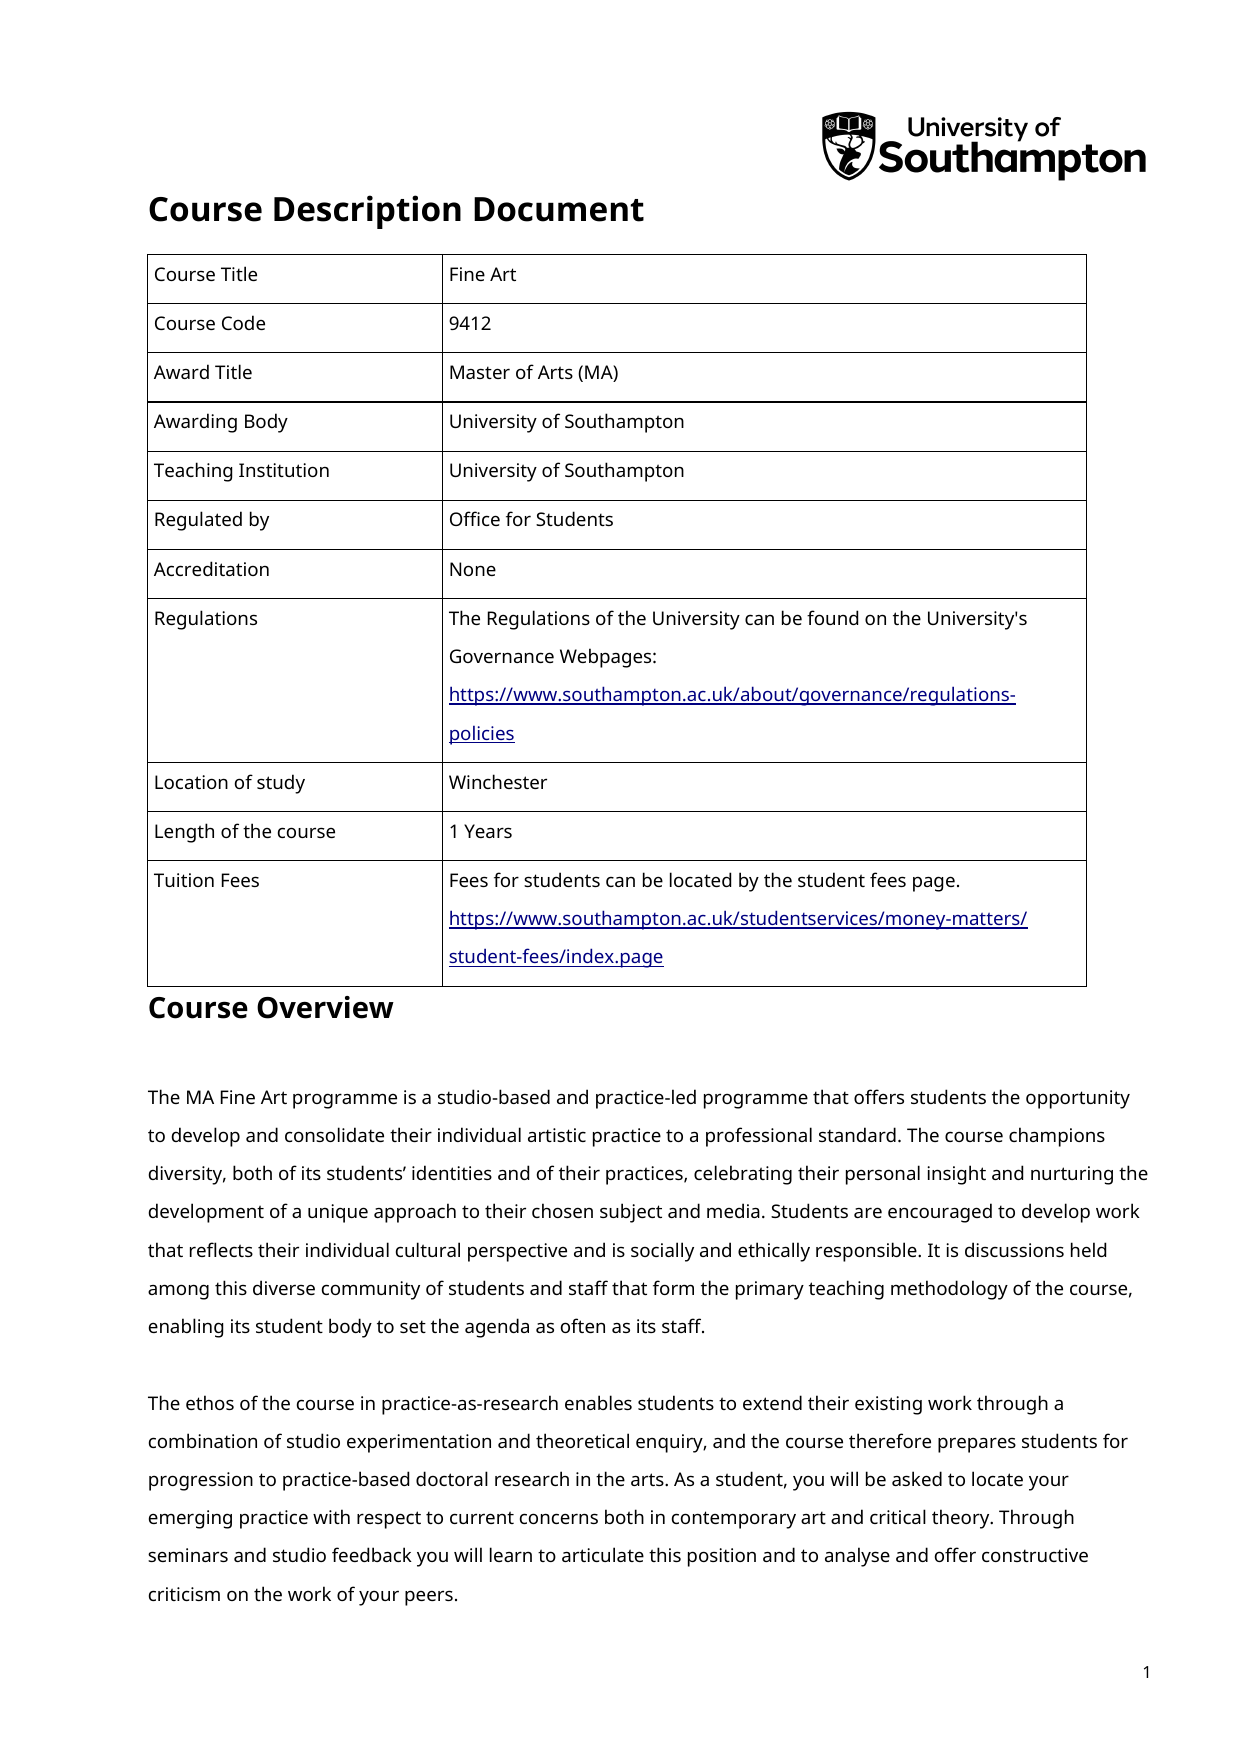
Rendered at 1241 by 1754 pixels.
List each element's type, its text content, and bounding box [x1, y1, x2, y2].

table_cell Course Code [148, 304, 442, 352]
table_cell 9412 [443, 304, 1086, 352]
table_cell Awarding Body [148, 403, 442, 451]
subtitle Course Description Document [148, 186, 1152, 231]
text The MA Fine Art programme is a studio-based and practice-led programme that offers students the opportunity to develop and consolidate their individual artistic practice to a professional standard. The course champions diversity, both of its students’ identities and of their practices, celebrating their personal insight and nurturing the development of a unique approach to their chosen subject and media. Students are encouraged to develop work that reflects their individual cultural perspective and is socially and ethically responsible. It is discussions held among this diverse community of students and staff that form the primary teaching methodology of the course, enabling its student body to set the agenda as often as its staff. The ethos of the course in practice-as-research enables students to extend their existing work through a combination of studio experimentation and theoretical enquiry, and the course therefore prepares students for progression to practice-based doctoral research in the arts. As a student, you will be asked to locate your emerging practice with respect to current concerns both in contemporary art and critical theory. Through seminars and studio feedback you will learn to articulate this position and to analyse and offer constructive criticism on the work of your peers. [148, 1084, 1152, 1606]
table_cell Award Title [148, 353, 442, 401]
table_cell Regulations [148, 599, 442, 762]
table_cell University of Southampton [443, 403, 1086, 451]
table_cell None [443, 550, 1086, 598]
table_cell Fees for students can be located by the student fees page. https://www.southampton.ac.uk/studentservices/money-matters/student-fees/index.page [443, 861, 1086, 986]
table_cell Teaching Institution [148, 452, 442, 500]
table_cell Location of study [148, 763, 442, 811]
table_cell Regulated by [148, 501, 442, 549]
table_cell The Regulations of the University can be found on the University's Governance Webpages: https://www.southampton.ac.uk/about/governance/regulations-policies [443, 599, 1086, 762]
table_cell 1 Years [443, 812, 1086, 860]
table_header Course Title [148, 255, 442, 303]
table_cell University of Southampton [443, 452, 1086, 500]
table_cell Accreditation [148, 550, 442, 598]
subtitle Course Overview [148, 987, 1152, 1027]
table_cell Office for Students [443, 501, 1086, 549]
table_cell Tuition Fees [148, 861, 442, 986]
table_header Fine Art [443, 255, 1086, 303]
table_cell Length of the course [148, 812, 442, 860]
table_cell Winchester [443, 763, 1086, 811]
table_cell Master of Arts (MA) [443, 353, 1086, 401]
